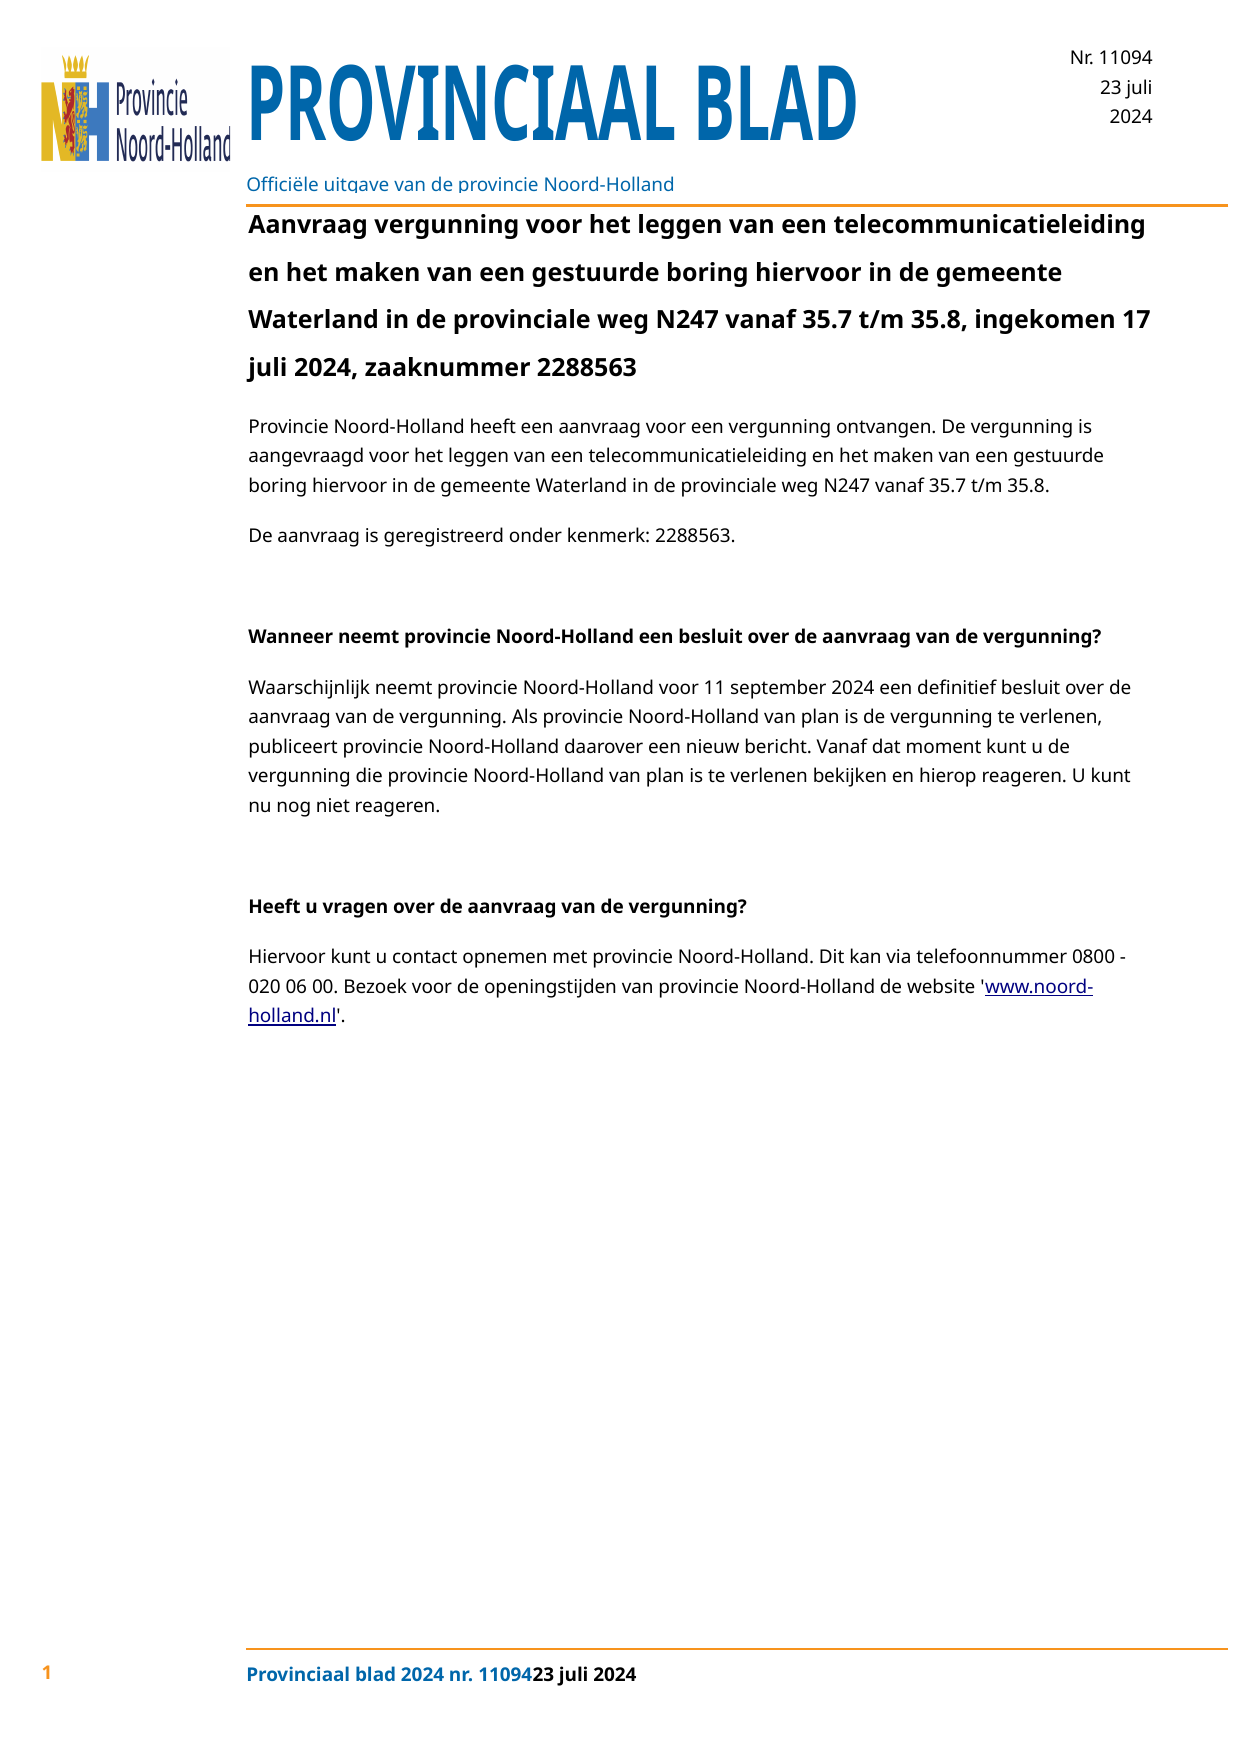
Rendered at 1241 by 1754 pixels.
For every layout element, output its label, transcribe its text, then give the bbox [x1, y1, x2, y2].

picture [41, 47, 231, 172]
text Waarschijnlijk neemt provincie Noord-Holland voor 11 september 2024 een definitief besluit over de aanvraag van de vergunning. Als provincie Noord-Holland van plan is de vergunning te verlenen, publiceert provincie Noord-Holland daarover een nieuw bericht. Vanaf dat moment kunt u de vergunning die provincie Noord-Holland van plan is te verlenen bekijken en hierop reageren. U kunt nu nog niet reageren. [248, 674, 1152, 818]
text Aanvraag vergunning voor het leggen van een telecommunicatieleiding en het maken van een gestuurde boring hiervoor in de gemeente Waterland in de provinciale weg N247 vanaf 35.7 t/m 35.8, ingekomen 17 juli 2024, zaaknummer 2288563 [248, 207, 1152, 384]
text Heeft u vragen over de aanvraag van de vergunning? [248, 893, 1152, 919]
text De aanvraag is geregistreerd onder kenmerk: 2288563. [248, 523, 1152, 548]
text Provincie Noord-Holland heeft een aanvraag voor een vergunning ontvangen. De vergunning is aangevraagd voor het leggen van een telecommunicatieleiding en het maken van een gestuurde boring hiervoor in de gemeente Waterland in de provinciale weg N247 vanaf 35.7 t/m 35.8. [248, 413, 1152, 498]
text Hiervoor kunt u contact opnemen met provincie Noord-Holland. Dit kan via telefoonnummer 0800 - 020 06 00. Bezoek voor de openingstijden van provincie Noord-Holland de website 'www.noord-holland.nl'. [248, 943, 1152, 1028]
text Wanneer neemt provincie Noord-Holland een besluit over de aanvraag van de vergunning? [248, 623, 1152, 649]
